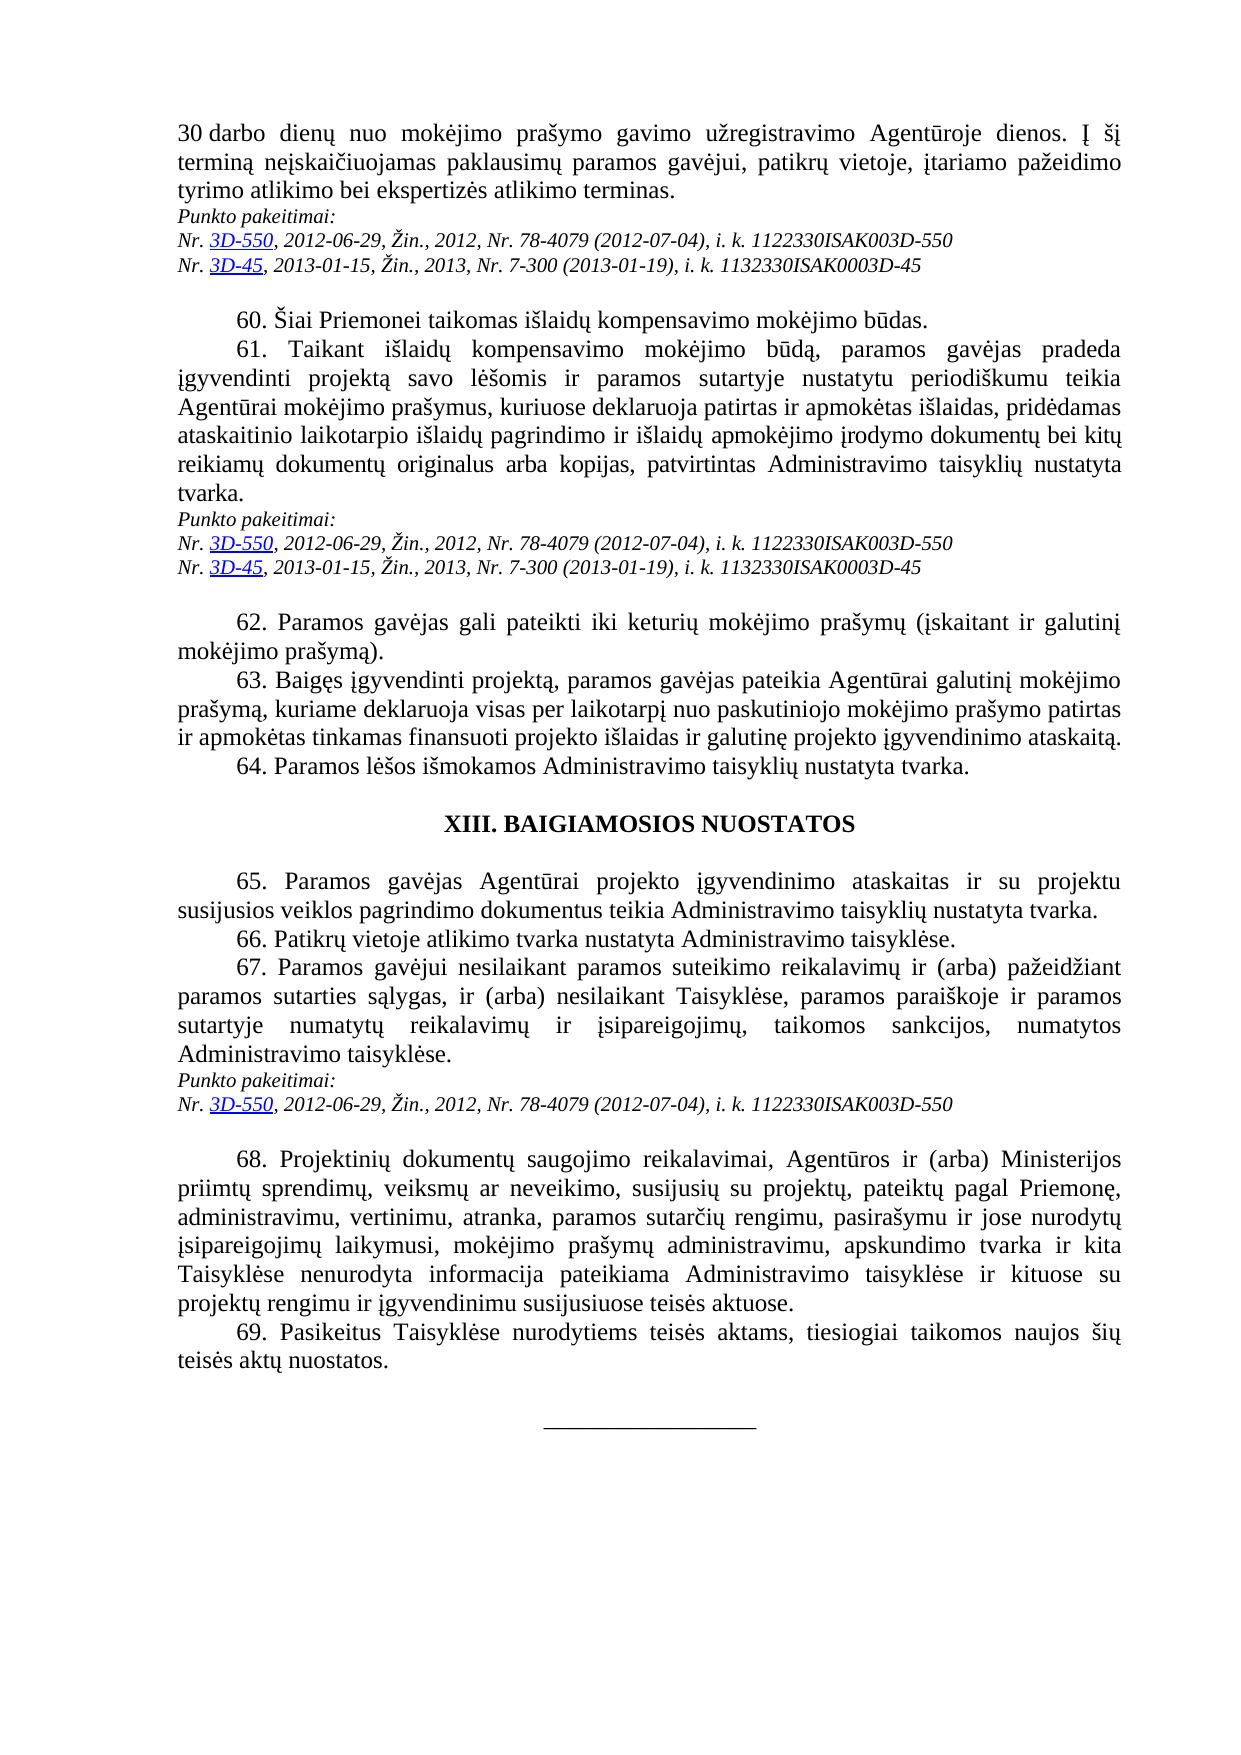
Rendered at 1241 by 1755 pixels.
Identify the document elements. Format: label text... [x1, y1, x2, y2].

text XIII. BAIGIAMOSIOS NUOSTATOS [177, 809, 1122, 837]
text 63. Baigęs įgyvendinti projektą, paramos gavėjas pateikia Agentūrai galutinį mokėjimo prašymą, kuriame deklaruoja visas per laikotarpį nuo paskutiniojo mokėjimo prašymo patirtas ir apmokėtas tinkamas finansuoti projekto išlaidas ir galutinę projekto įgyvendinimo ataskaitą. [177, 665, 1122, 751]
text Punkto pakeitimai: [177, 1067, 1122, 1092]
text 62. Paramos gavėjas gali pateikti iki keturių mokėjimo prašymų (įskaitant ir galutinį mokėjimo prašymą). [177, 607, 1122, 665]
text Nr. 3D-550, 2012-06-29, Žin., 2012, Nr. 78-4079 (2012-07-04), i. k. 1122330ISAK003D-550 [177, 531, 1122, 555]
text Nr. 3D-550, 2012-06-29, Žin., 2012, Nr. 78-4079 (2012-07-04), i. k. 1122330ISAK003D-550 [177, 1092, 1122, 1116]
text 65. Paramos gavėjas Agentūrai projekto įgyvendinimo ataskaitas ir su projektu susijusios veiklos pagrindimo dokumentus teikia Administravimo taisyklių nustatyta tvarka. [177, 866, 1122, 924]
text 30 darbo dienų nuo mokėjimo prašymo gavimo užregistravimo Agentūroje dienos. Į šį terminą neįskaičiuojamas paklausimų paramos gavėjui, patikrų vietoje, įtariamo pažeidimo tyrimo atlikimo bei ekspertizės atlikimo terminas. [177, 118, 1122, 204]
text 67. Paramos gavėjui nesilaikant paramos suteikimo reikalavimų ir (arba) pažeidžiant paramos sutarties sąlygas, ir (arba) nesilaikant Taisyklėse, paramos paraiškoje ir paramos sutartyje numatytų reikalavimų ir įsipareigojimų, taikomos sankcijos, numatytos Administravimo taisyklėse. [177, 952, 1122, 1067]
text 66. Patikrų vietoje atlikimo tvarka nustatyta Administravimo taisyklėse. [177, 924, 1122, 952]
text 60. Šiai Priemonei taikomas išlaidų kompensavimo mokėjimo būdas. [177, 305, 1122, 334]
text Nr. 3D-550, 2012-06-29, Žin., 2012, Nr. 78-4079 (2012-07-04), i. k. 1122330ISAK003D-550 [177, 228, 1122, 252]
text 68. Projektinių dokumentų saugojimo reikalavimai, Agentūros ir (arba) Ministerijos priimtų sprendimų, veiksmų ar neveikimo, susijusių su projektų, pateiktų pagal Priemonę, administravimu, vertinimu, atranka, paramos sutarčių rengimu, pasirašymu ir jose nurodytų įsipareigojimų laikymusi, mokėjimo prašymų administravimu, apskundimo tvarka ir kita Taisyklėse nenurodyta informacija pateikiama Administravimo taisyklėse ir kituose su projektų rengimu ir įgyvendinimu susijusiuose teisės aktuose. [177, 1144, 1122, 1317]
text _________________ [177, 1403, 1122, 1432]
text 61. Taikant išlaidų kompensavimo mokėjimo būdą, paramos gavėjas pradeda įgyvendinti projektą savo lėšomis ir paramos sutartyje nustatytu periodiškumu teikia Agentūrai mokėjimo prašymus, kuriuose deklaruoja patirtas ir apmokėtas išlaidas, pridėdamas ataskaitinio laikotarpio išlaidų pagrindimo ir išlaidų apmokėjimo įrodymo dokumentų bei kitų reikiamų dokumentų originalus arba kopijas, patvirtintas Administravimo taisyklių nustatyta tvarka. [177, 334, 1122, 507]
text 69. Pasikeitus Taisyklėse nurodytiems teisės aktams, tiesiogiai taikomos naujos šių teisės aktų nuostatos. [177, 1317, 1122, 1374]
text Nr. 3D-45, 2013-01-15, Žin., 2013, Nr. 7-300 (2013-01-19), i. k. 1132330ISAK0003D-45 [177, 252, 1122, 277]
text Nr. 3D-45, 2013-01-15, Žin., 2013, Nr. 7-300 (2013-01-19), i. k. 1132330ISAK0003D-45 [177, 555, 1122, 579]
text Punkto pakeitimai: [177, 507, 1122, 531]
text 64. Paramos lėšos išmokamos Administravimo taisyklių nustatyta tvarka. [177, 751, 1122, 780]
text Punkto pakeitimai: [177, 204, 1122, 228]
